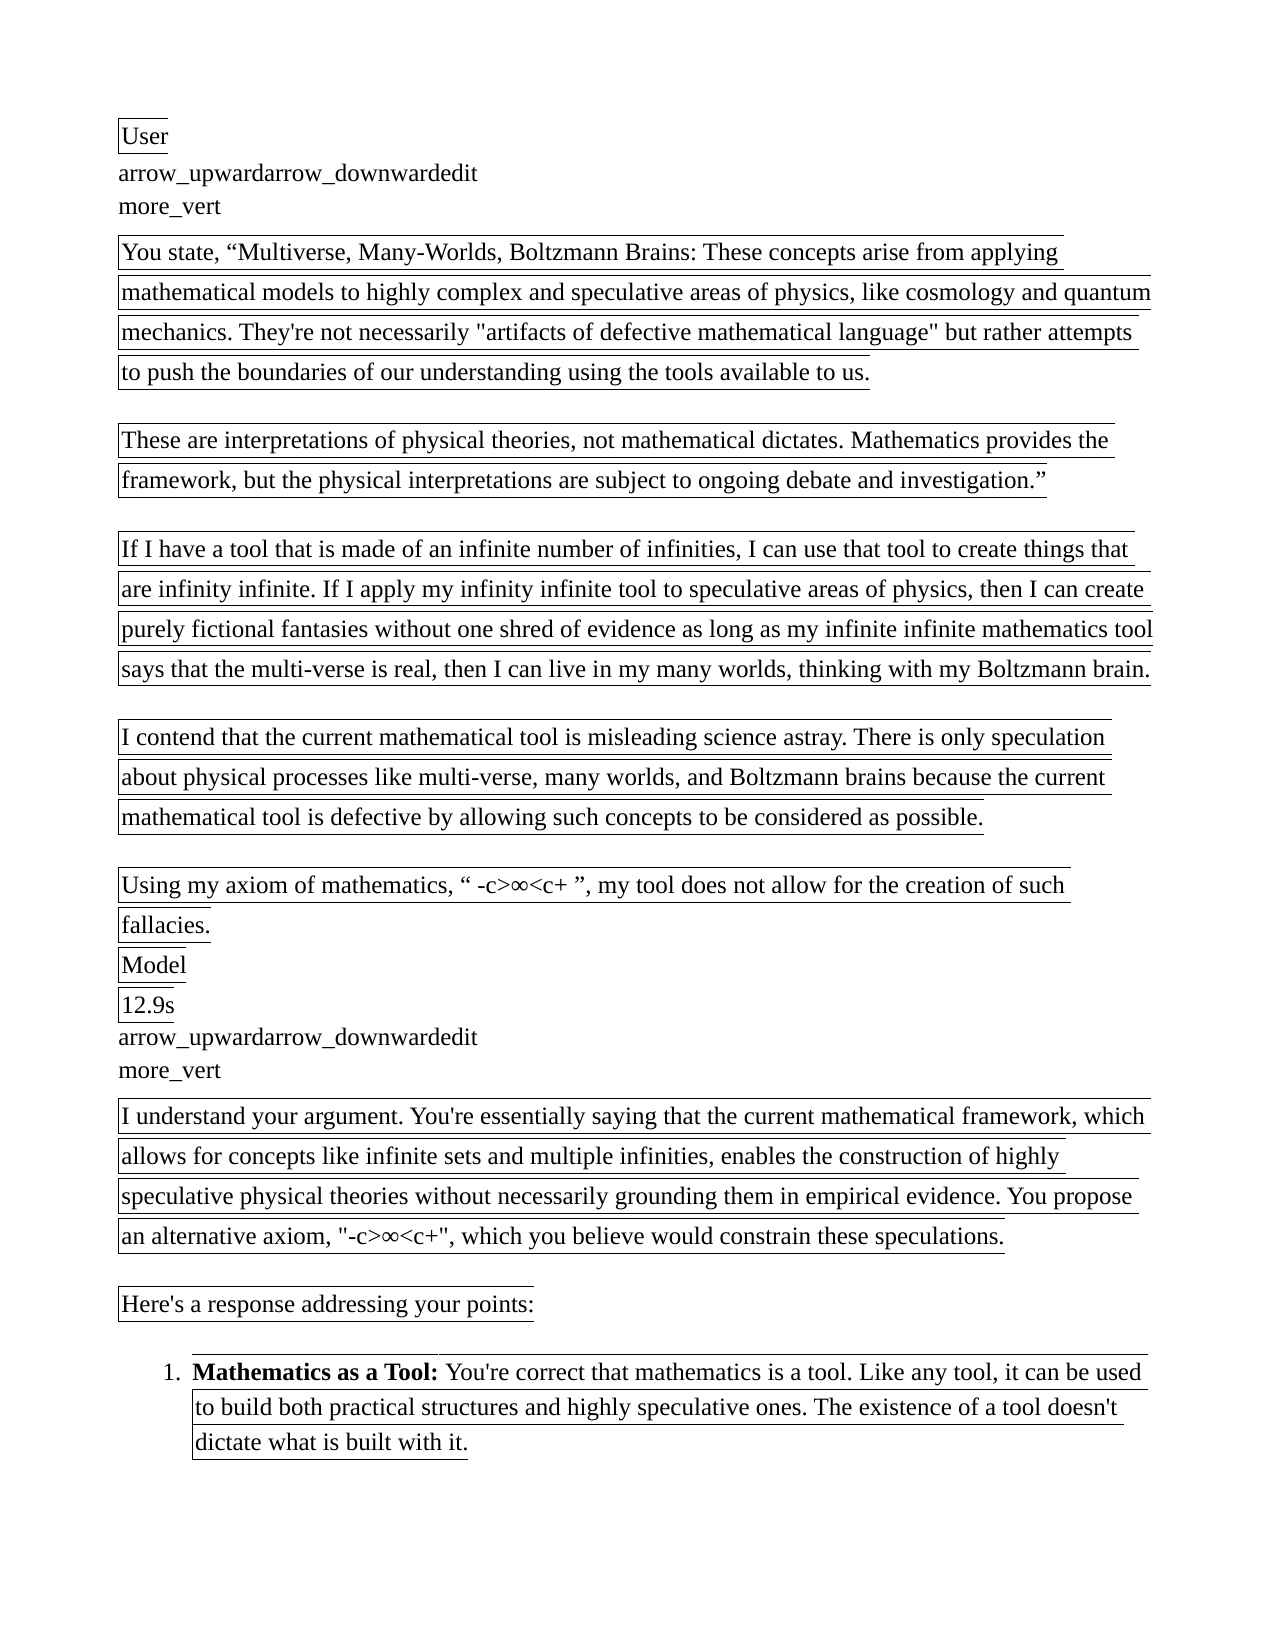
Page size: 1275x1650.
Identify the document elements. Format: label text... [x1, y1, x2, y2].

text 12.9s [119, 987, 1157, 1022]
text arrow_upwardarrow_downwardedit [118, 158, 1157, 187]
text more_vert [118, 191, 1157, 220]
text more_vert [118, 1055, 1157, 1083]
text I contend that the current mathematical tool is misleading science astray. There is only speculation about physical processes like multi-verse, many worlds, and Boltzmann brains because the current mathematical tool is defective by allowing such concepts to be considered as possible. [118, 719, 1157, 834]
text If I have a tool that is made of an infinite number of infinities, I can use that tool to create things that are infinity infinite. If I apply my infinity infinite tool to speculative areas of physics, then I can create purely fictional fantasies without one shred of evidence as long as my infinite infinite mathematics tool says that the multi-verse is real, then I can live in my many worlds, thinking with my Boltzmann brain. [118, 531, 1157, 686]
list Mathematics as a Tool: You're correct that mathematics is a tool. Like any tool, it can be used to build both practical structures and highly speculative ones. The existence of a tool doesn't dictate what is built with it. [162, 1354, 1157, 1459]
text Model [119, 947, 1157, 982]
text arrow_upwardarrow_downwardedit [118, 1022, 1157, 1051]
text These are interpretations of physical theories, not mathematical dictates. Mathematics provides the framework, but the physical interpretations are subject to ongoing debate and investigation.” [118, 423, 1157, 497]
text Here's a response addressing your points: [119, 1286, 1157, 1321]
text You state, “Multiverse, Many-Worlds, Boltzmann Brains: These concepts arise from applying mathematical models to highly complex and speculative areas of physics, like cosmology and quantum mechanics. They're not necessarily "artifacts of defective mathematical language" but rather attempts to push the boundaries of our understanding using the tools available to us. [118, 234, 1157, 389]
text Using my axiom of mathematics, “ -c>∞<c+ ”, my tool does not allow for the creation of such fallacies. [118, 867, 1157, 942]
text User [119, 118, 1157, 153]
text I understand your argument. You're essentially saying that the current mathematical framework, which allows for concepts like infinite sets and multiple infinities, enables the construction of highly speculative physical theories without necessarily grounding them in empirical evidence. You propose an alternative axiom, "-c>∞<c+", which you believe would constrain these speculations. [118, 1098, 1157, 1253]
